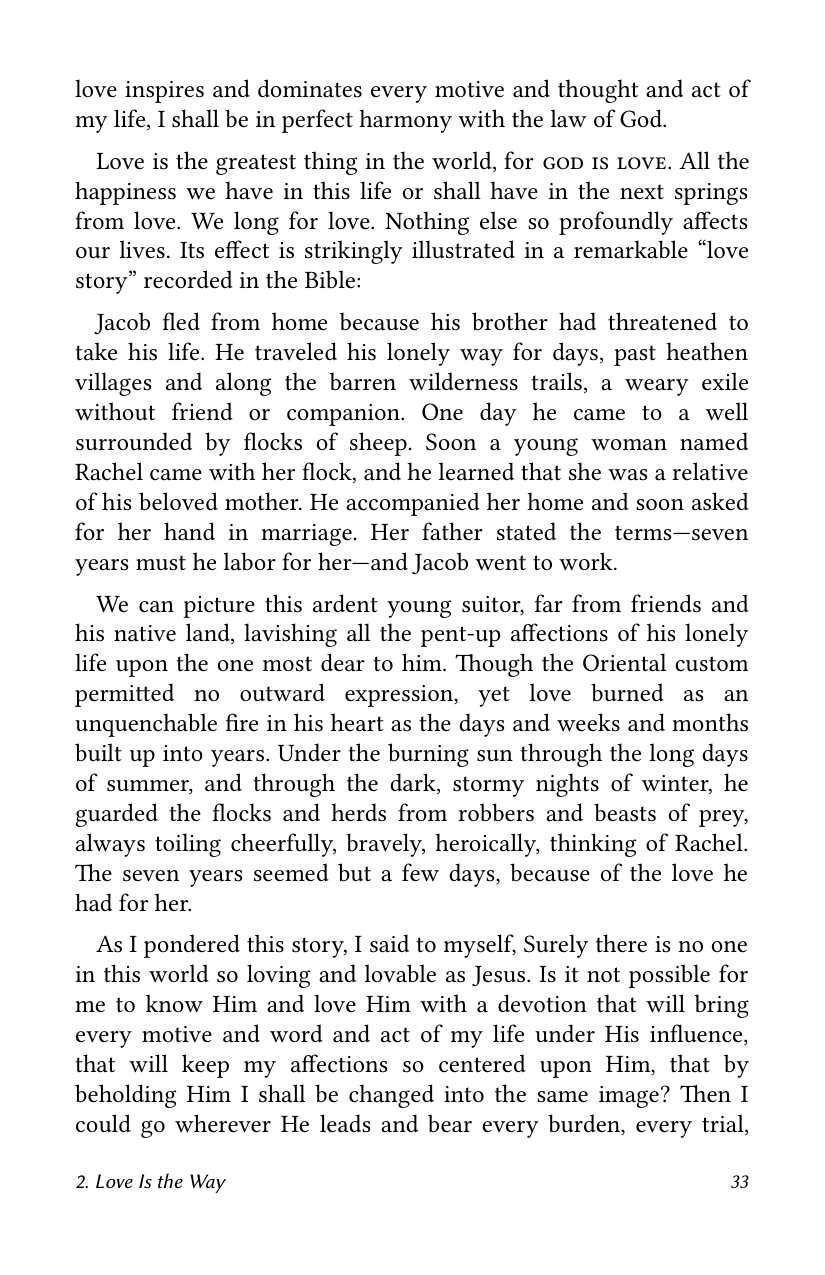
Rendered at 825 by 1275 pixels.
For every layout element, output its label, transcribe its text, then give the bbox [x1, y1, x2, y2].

text Jacob fled from home because his brother had threatened to take his life. He traveled his lonely way for days, past heathen villages and along the barren wilderness trails, a weary exile without friend or companion. One day he came to a well surrounded by flocks of sheep. Soon a young woman named Rachel came with her flock, and he learned that she was a relative of his beloved mother. He accompanied her home and soon asked for her hand in marriage. Her father stated the terms—seven years must he labor for her—and Jacob went to work. [75, 308, 750, 576]
text Love is the greatest thing in the world, for GOD IS LOVE. All the happiness we have in this life or shall have in the next springs from love. We long for love. Nothing else so profoundly affects our lives. Its effect is strikingly illustrated in a remarkable “love story” recorded in the Bible: [75, 147, 750, 295]
text As I pondered this story, I said to myself, Surely there is no one in this world so loving and lovable as Jesus. Is it not possible for me to know Him and love Him with a devotion that will bring every motive and word and act of my life under His influence, that will keep my affections so centered upon Him, that by beholding Him I shall be changed into the same image? Then I could go wherever He leads and bear every burden, every trial, [75, 931, 750, 1138]
text love inspires and dominates every motive and thought and act of my life, I shall be in perfect harmony with the law of God. [75, 75, 750, 133]
text We can picture this ardent young suitor, far from friends and his native land, lavishing all the pent-up affections of his lonely life upon the one most dear to him. Though the Oriental custom permitted no outward expression, yet love burned as an unquenchable fire in his heart as the days and weeks and months built up into years. Under the burning sun through the long days of summer, and through the dark, stormy nights of winter, he guarded the flocks and herds from robbers and beasts of prey, always toiling cheerfully, bravely, heroically, thinking of Rachel. The seven years seemed but a few days, because of the love he had for her. [75, 589, 750, 917]
